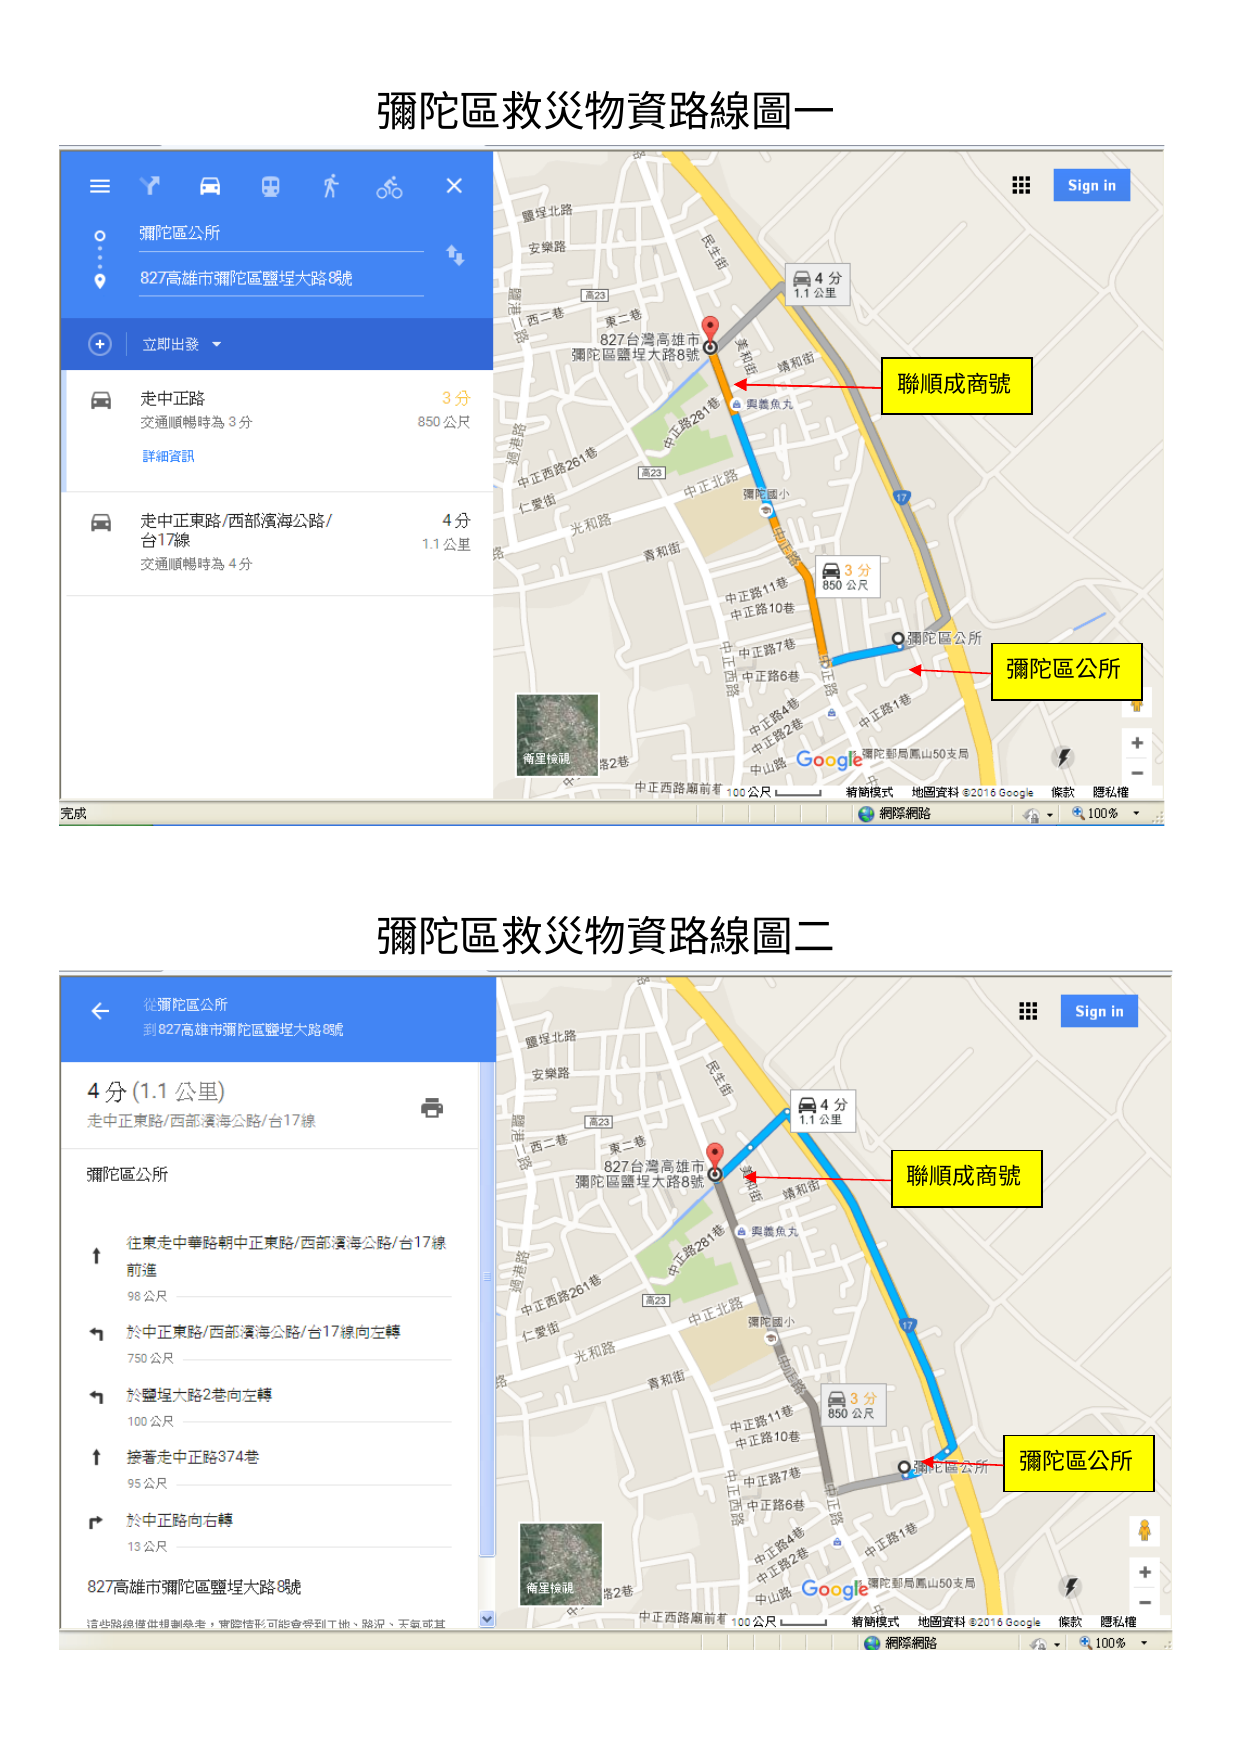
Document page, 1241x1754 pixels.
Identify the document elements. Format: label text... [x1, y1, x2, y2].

text 彌陀區救災物資路線圖一 [59, 71, 1152, 145]
picture [59, 970, 1173, 1650]
text [59, 1650, 1152, 1683]
picture [59, 145, 1165, 826]
text 彌陀區救災物資路線圖二 [59, 896, 1152, 970]
